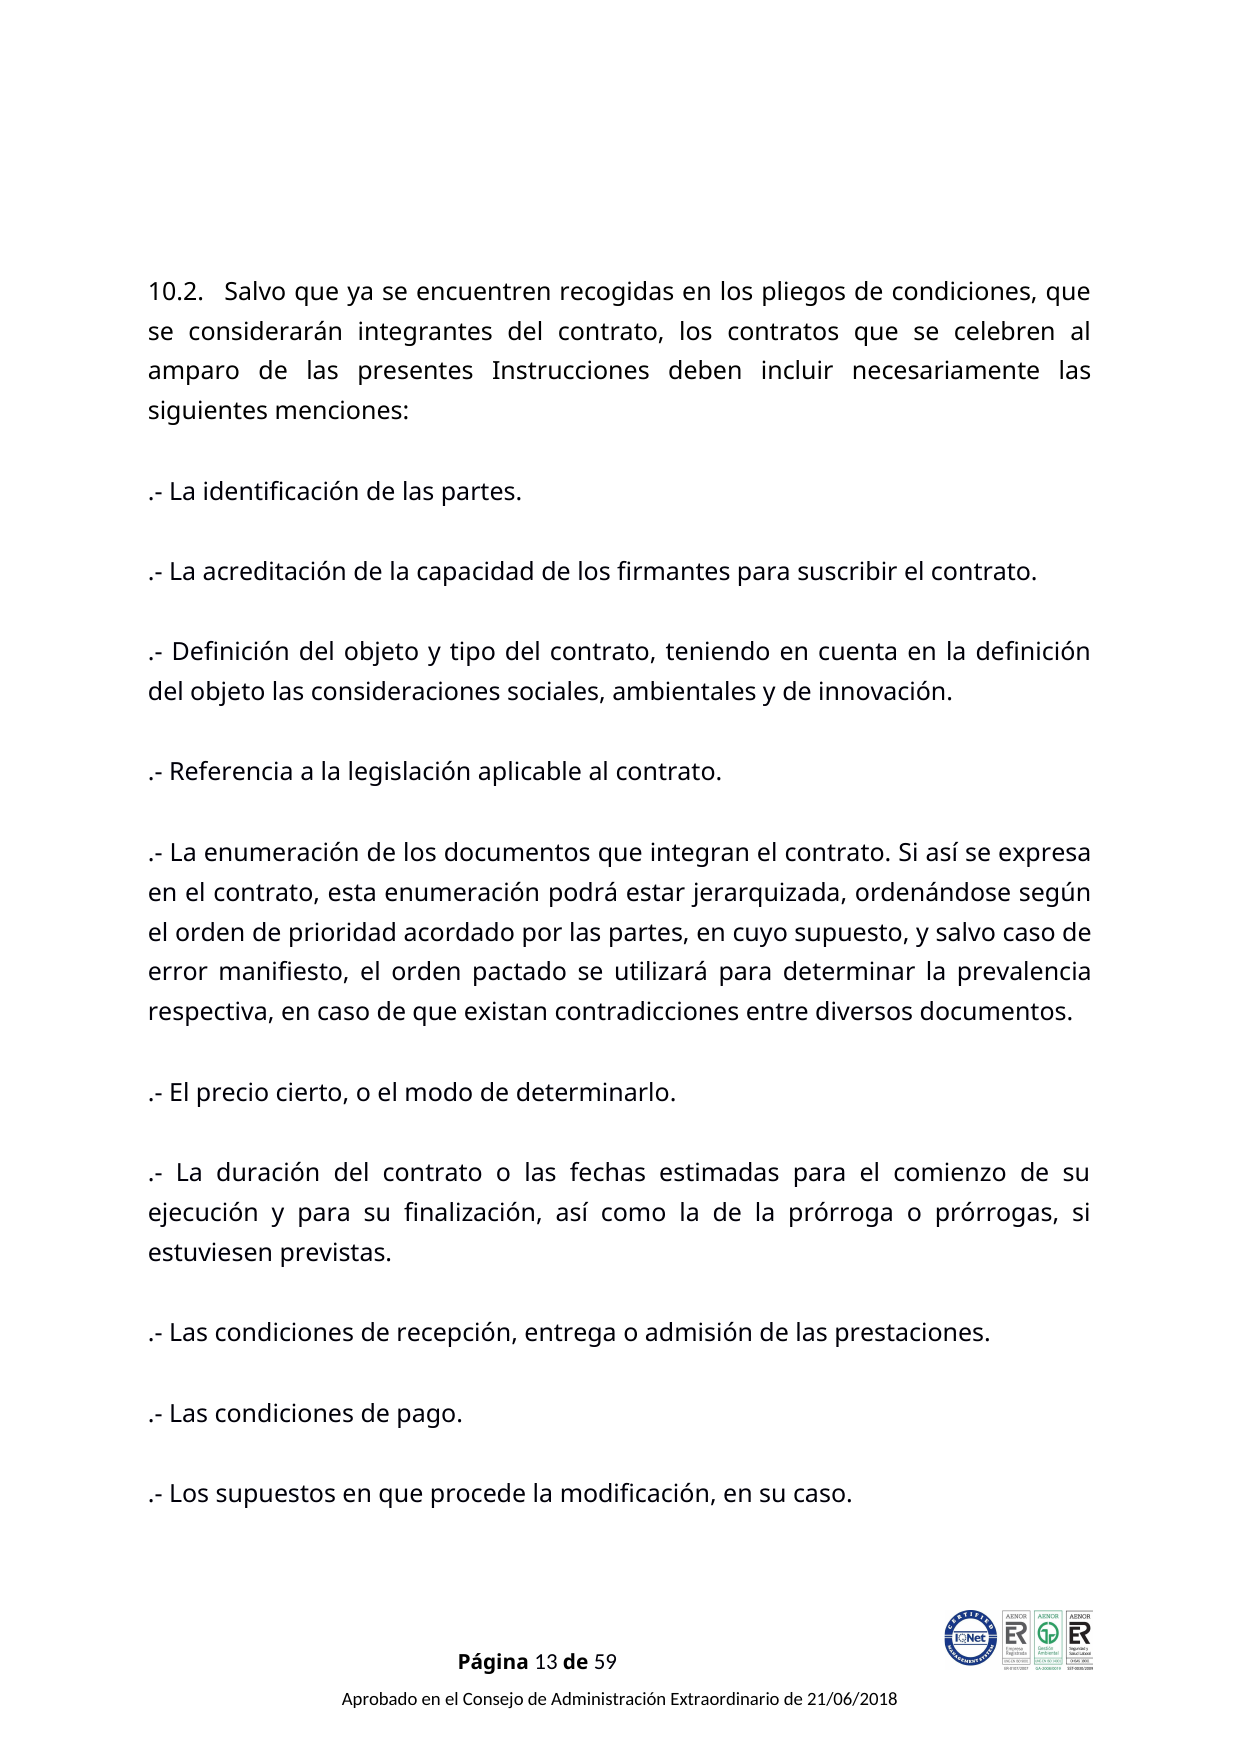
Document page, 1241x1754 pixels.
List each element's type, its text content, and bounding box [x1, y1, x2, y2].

text Página 13 de 59 [457, 1610, 1190, 1676]
text .- La duración del contrato o las fechas estimadas para el comienzo de su ejecución y para su finalización, así como la de la prórroga o prórrogas, si estuviesen previstas. [148, 1155, 1092, 1269]
text .- Las condiciones de pago. [148, 1395, 1190, 1429]
text .- La enumeración de los documentos que integran el contrato. Si así se expresa en el contrato, esta enumeración podrá estar jerarquizada, ordenándose según el orden de prioridad acordado por las partes, en cuyo supuesto, y salvo caso de error manifiesto, el orden pactado se utilizará para determinar la prevalencia respectiva, en caso de que existan contradicciones entre diversos documentos. [148, 834, 1092, 1028]
picture [944, 1610, 1093, 1670]
text .- Los supuestos en que procede la modificación, en su caso. [148, 1476, 1190, 1510]
text .- Definición del objeto y tipo del contrato, teniendo en cuenta en la definición del objeto las consideraciones sociales, ambientales y de innovación. [148, 634, 1092, 708]
text .- La acreditación de la capacidad de los firmantes para suscribir el contrato. [148, 554, 1092, 588]
text .- La identificación de las partes. [148, 473, 1190, 507]
text .- Las condiciones de recepción, entrega o admisión de las prestaciones. [148, 1315, 1190, 1349]
text .- Referencia a la legislación aplicable al contrato. [148, 754, 1190, 788]
list Salvo que ya se encuentren recogidas en los pliegos de condiciones, que se considerarán integrantes del contrato, los contratos que se celebren al amparo de las presentes Instrucciones deben incluir necesariamente las siguientes menciones: [148, 273, 1092, 427]
text Aprobado en el Consejo de Administración Extraordinario de 21/06/2018 [342, 1688, 1190, 1711]
text .- El precio cierto, o el modo de determinarlo. [148, 1074, 1190, 1108]
